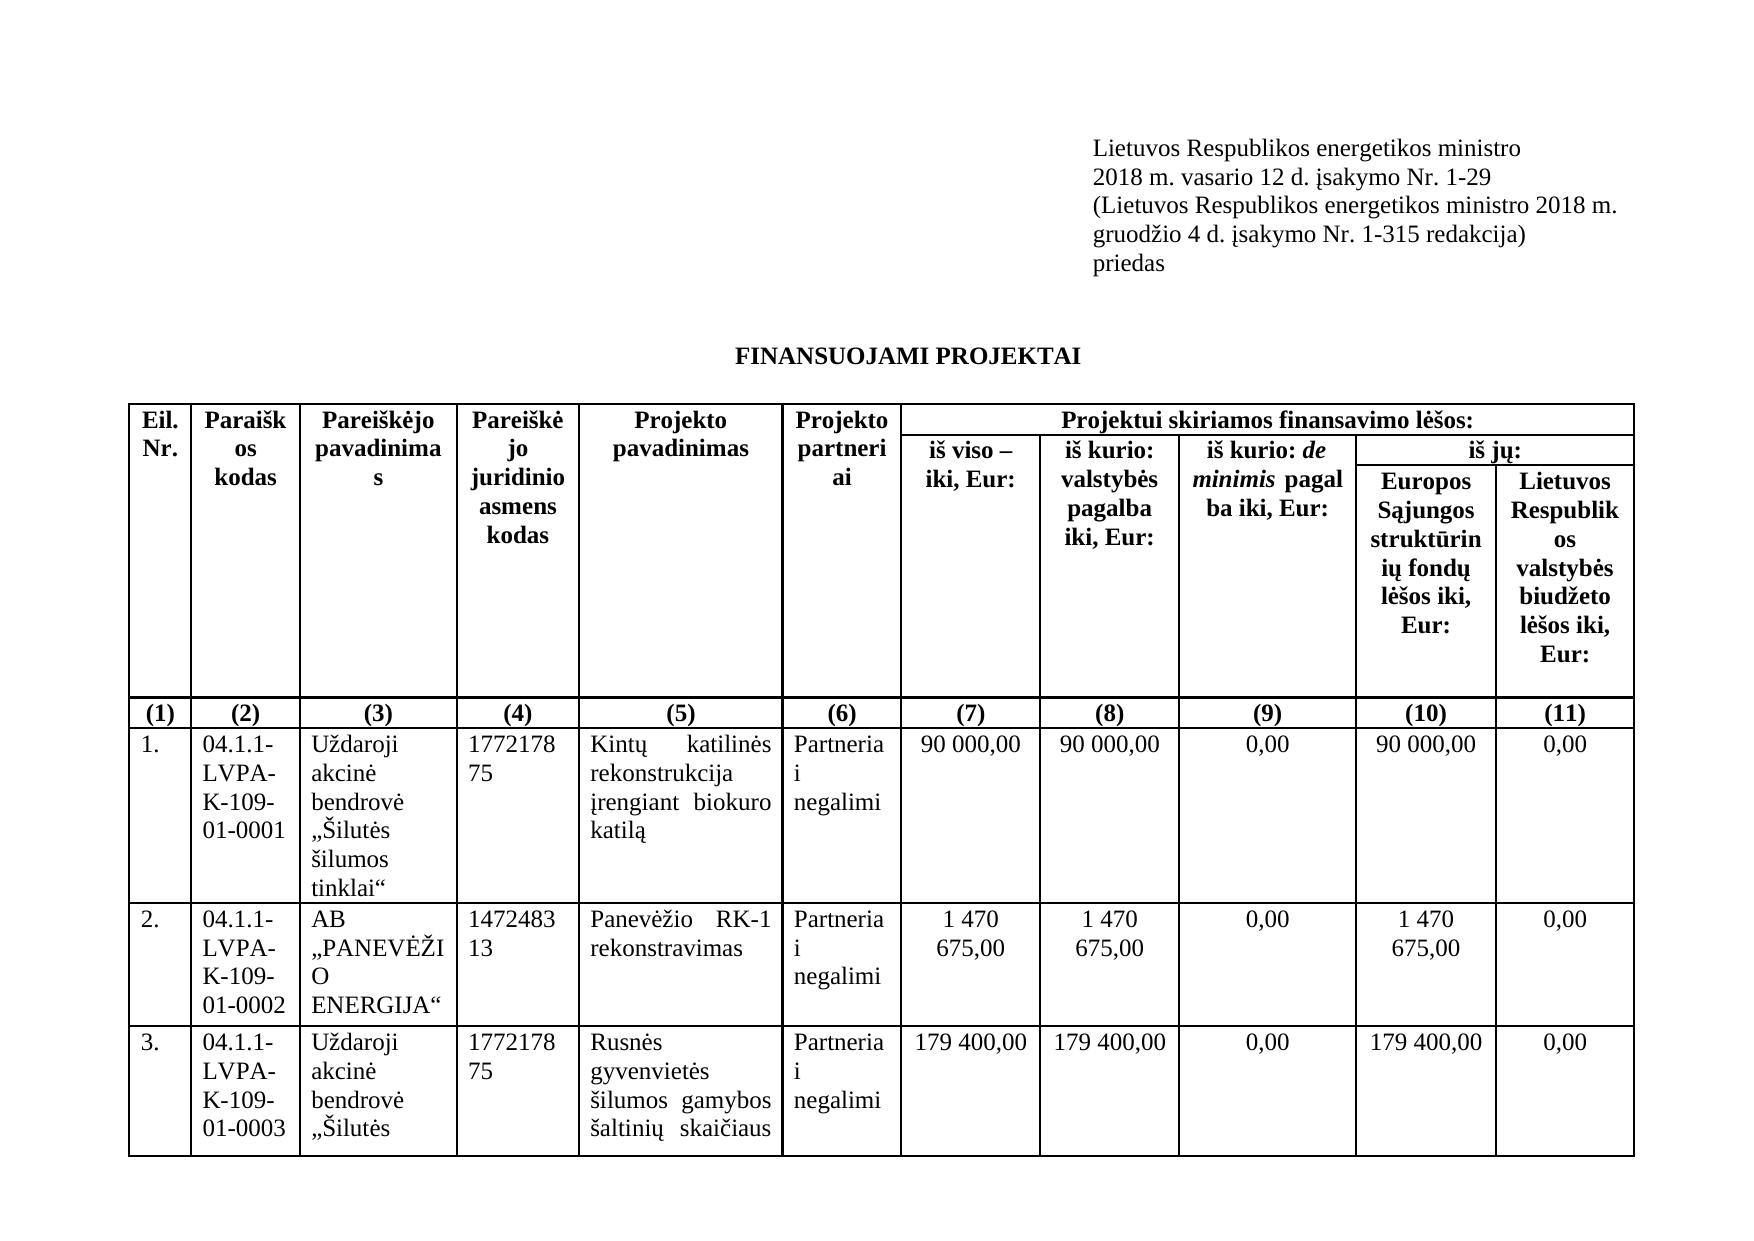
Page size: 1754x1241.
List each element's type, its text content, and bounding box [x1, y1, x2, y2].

table_cell (10) [1357, 699, 1495, 727]
table_cell (5) [580, 699, 781, 727]
table_cell Europos Sąjungos struktūrinių fondų lėšos iki, Eur: [1357, 466, 1495, 696]
table_cell 0,00 [1497, 729, 1633, 902]
table_cell 177217875 [458, 1027, 578, 1155]
table_cell 04.1.1-LVPA-K-109-01-0001 [192, 729, 299, 902]
text priedas [1063, 248, 1698, 277]
table_cell 0,00 [1497, 1027, 1633, 1155]
table_cell (11) [1497, 699, 1633, 727]
table_cell iš viso – iki, Eur: [902, 436, 1039, 696]
table_cell Kintų katilinės rekonstrukcija įrengiant biokuro katilą [580, 729, 781, 902]
table_cell Partneriai negalimi [784, 729, 900, 902]
table_header Paraiškos kodas [192, 405, 299, 696]
table_cell Uždaroji akcinė bendrovė „Šilutės šilumos tinklai“ [301, 729, 456, 902]
table_cell Panevėžio RK-1 rekonstravimas [580, 904, 781, 1025]
table_cell 04.1.1-LVPA-K-109-01-0003 [192, 1027, 299, 1155]
table_cell 179 400,00 [1357, 1027, 1495, 1155]
table_cell Lietuvos Respublikos valstybės biudžeto lėšos iki, Eur: [1497, 466, 1633, 696]
table_cell (9) [1180, 699, 1355, 727]
table_cell 90 000,00 [1357, 729, 1495, 902]
table_cell Partneriai negalimi [784, 904, 900, 1025]
text FINANSUOJAMI PROJEKTAI [118, 341, 1698, 370]
table_cell (2) [192, 699, 299, 727]
table_cell 3. [130, 1027, 190, 1155]
table_cell Uždaroji akcinė bendrovė „Šilutės [301, 1027, 456, 1155]
table_cell iš kurio: valstybės pagalba iki, Eur: [1041, 436, 1178, 696]
table_cell 1 470 675,00 [902, 904, 1039, 1025]
table_cell 90 000,00 [1041, 729, 1178, 902]
table_cell (4) [458, 699, 578, 727]
table_header Eil. Nr. [130, 405, 190, 696]
table_header Projekto partneriai [784, 405, 900, 696]
table_cell 1. [130, 729, 190, 902]
table_cell 90 000,00 [902, 729, 1039, 902]
text 2018 m. vasario 12 d. įsakymo Nr. 1-29 [1093, 162, 1698, 190]
table_cell (7) [902, 699, 1039, 727]
table_cell 179 400,00 [902, 1027, 1039, 1155]
table_cell Rusnės gyvenvietės šilumos gamybos šaltinių skaičiaus [580, 1027, 781, 1155]
table_cell 04.1.1-LVPA-K-109-01-0002 [192, 904, 299, 1025]
table_cell 177217875 [458, 729, 578, 902]
table_cell AB „PANEVĖŽIO ENERGIJA“ [301, 904, 456, 1025]
table_header Projekto pavadinimas [580, 405, 781, 696]
table_header Pareiškėjo juridinio asmens kodas [458, 405, 578, 696]
table_cell 147248313 [458, 904, 578, 1025]
table_cell 0,00 [1497, 904, 1633, 1025]
table_header Projektui skiriamos finansavimo lėšos: [902, 405, 1633, 433]
table_cell 2. [130, 904, 190, 1025]
table_cell 1 470 675,00 [1357, 904, 1495, 1025]
table_cell iš kurio: de minimis pagalba iki, Eur: [1180, 436, 1355, 696]
table_cell (6) [784, 699, 900, 727]
table_cell iš jų: [1357, 436, 1633, 464]
table_cell (8) [1041, 699, 1178, 727]
table_cell 1 470 675,00 [1041, 904, 1178, 1025]
table_cell 0,00 [1180, 904, 1355, 1025]
text (Lietuvos Respublikos energetikos ministro 2018 m. gruodžio 4 d. įsakymo Nr. 1-315 redakcija) [1093, 190, 1698, 248]
table_cell (1) [130, 699, 190, 727]
table_cell 0,00 [1180, 1027, 1355, 1155]
table_cell Partneriai negalimi [784, 1027, 900, 1155]
table_cell (3) [301, 699, 456, 727]
text Lietuvos Respublikos energetikos ministro [1093, 133, 1698, 162]
table_cell 179 400,00 [1041, 1027, 1178, 1155]
table_cell 0,00 [1180, 729, 1355, 902]
table_header Pareiškėjo pavadinimas [301, 405, 456, 696]
